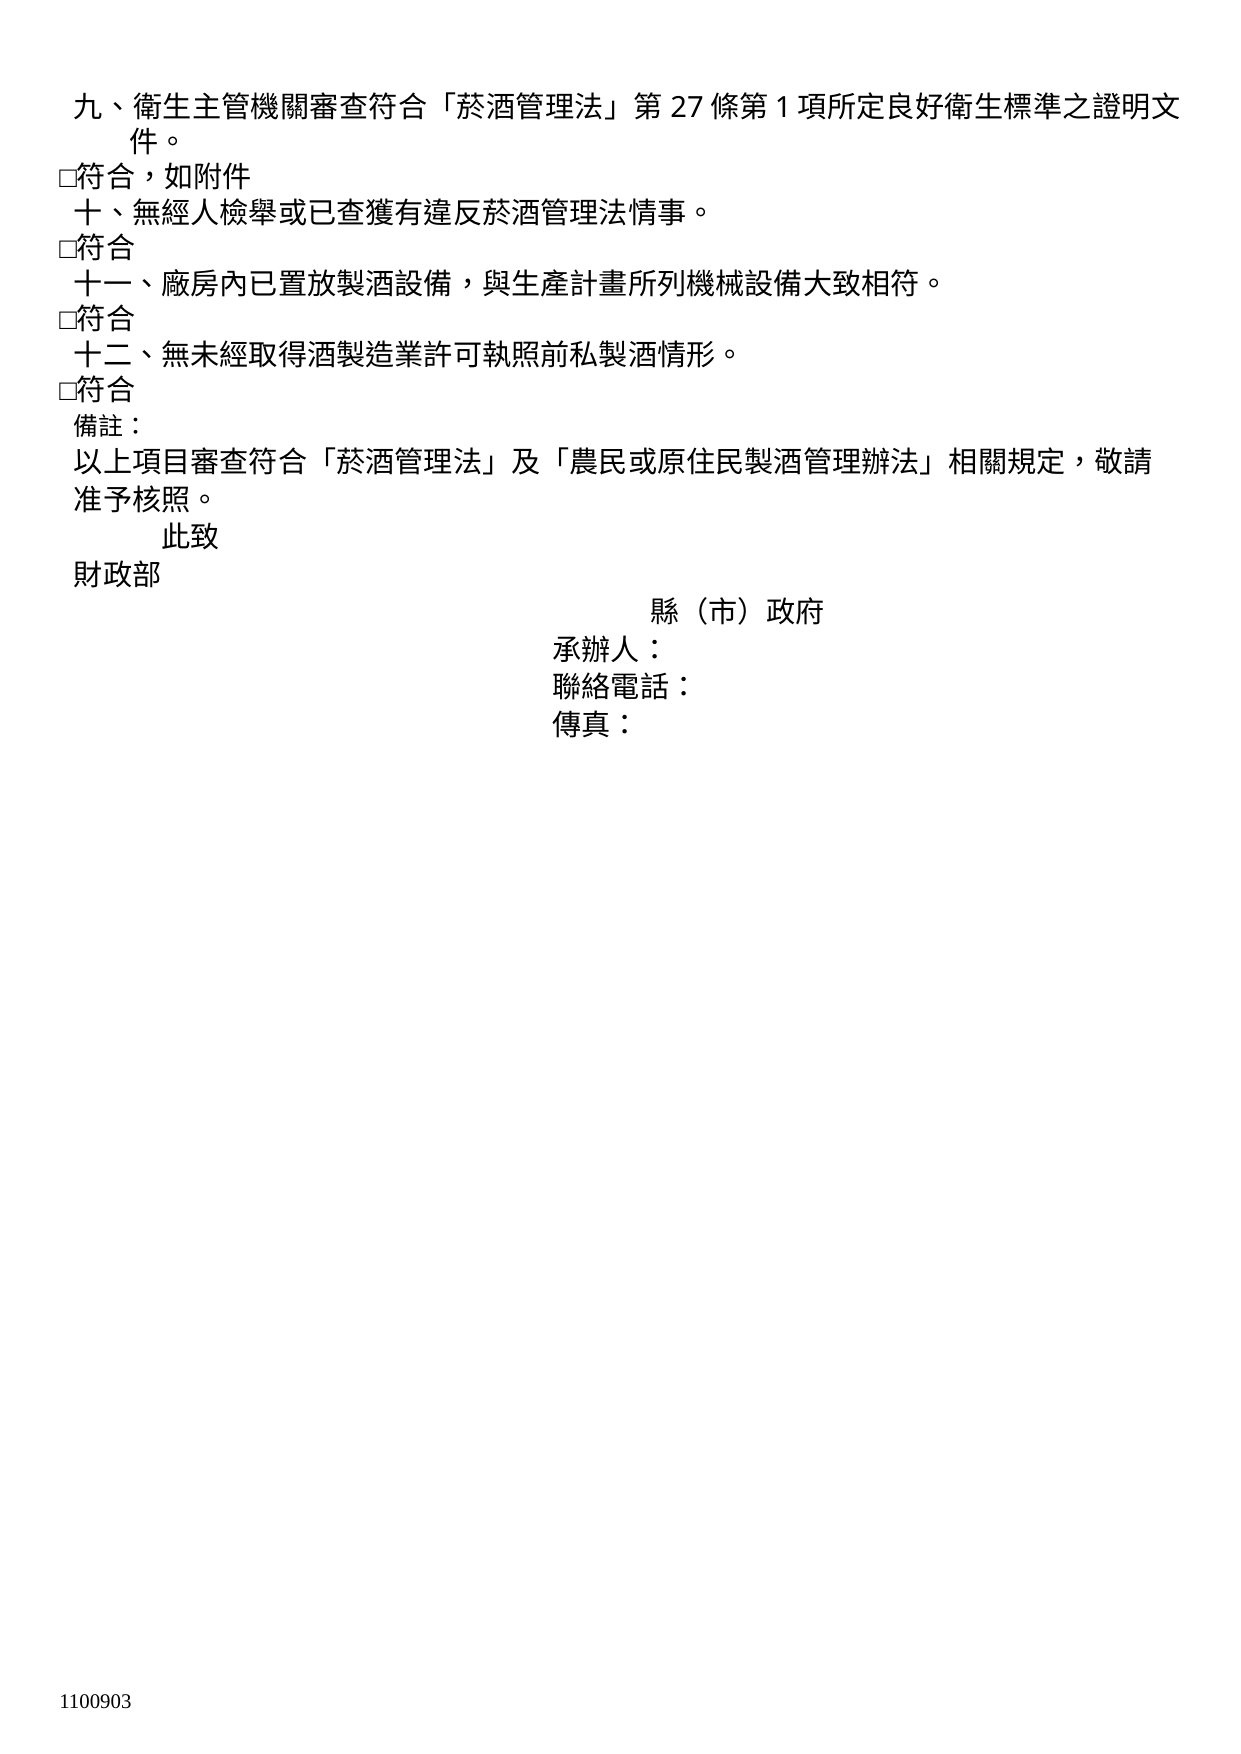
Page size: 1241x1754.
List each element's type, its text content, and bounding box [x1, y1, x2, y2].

text 十一、廠房內已置放製酒設備，與生產計畫所列機械設備大致相符。 [74, 266, 1181, 301]
text 此致 [74, 518, 1181, 555]
text □符合 [59, 301, 1181, 337]
text □符合，如附件 [59, 159, 1181, 195]
text 財政部 [74, 555, 1181, 593]
text 十二、無未經取得酒製造業許可執照前私製酒情形。 [74, 337, 1181, 372]
text 九、衛生主管機關審查符合「菸酒管理法」第27條第1項所定良好衛生標準之證明文件。 [74, 89, 1181, 159]
text 備註： [74, 407, 1181, 443]
text 以上項目審查符合「菸酒管理法」及「農民或原住民製酒管理辦法」相關規定，敬請准予核照。 [74, 443, 1181, 518]
text 縣（市）政府 [59, 593, 1181, 630]
text 承辦人： [74, 630, 1181, 668]
text 聯絡電話： [74, 668, 1181, 705]
text 十、無經人檢舉或已查獲有違反菸酒管理法情事。 [74, 195, 1181, 230]
text 傳真： [74, 705, 1181, 743]
text □符合 [59, 230, 1181, 266]
text □符合 [59, 372, 1181, 407]
